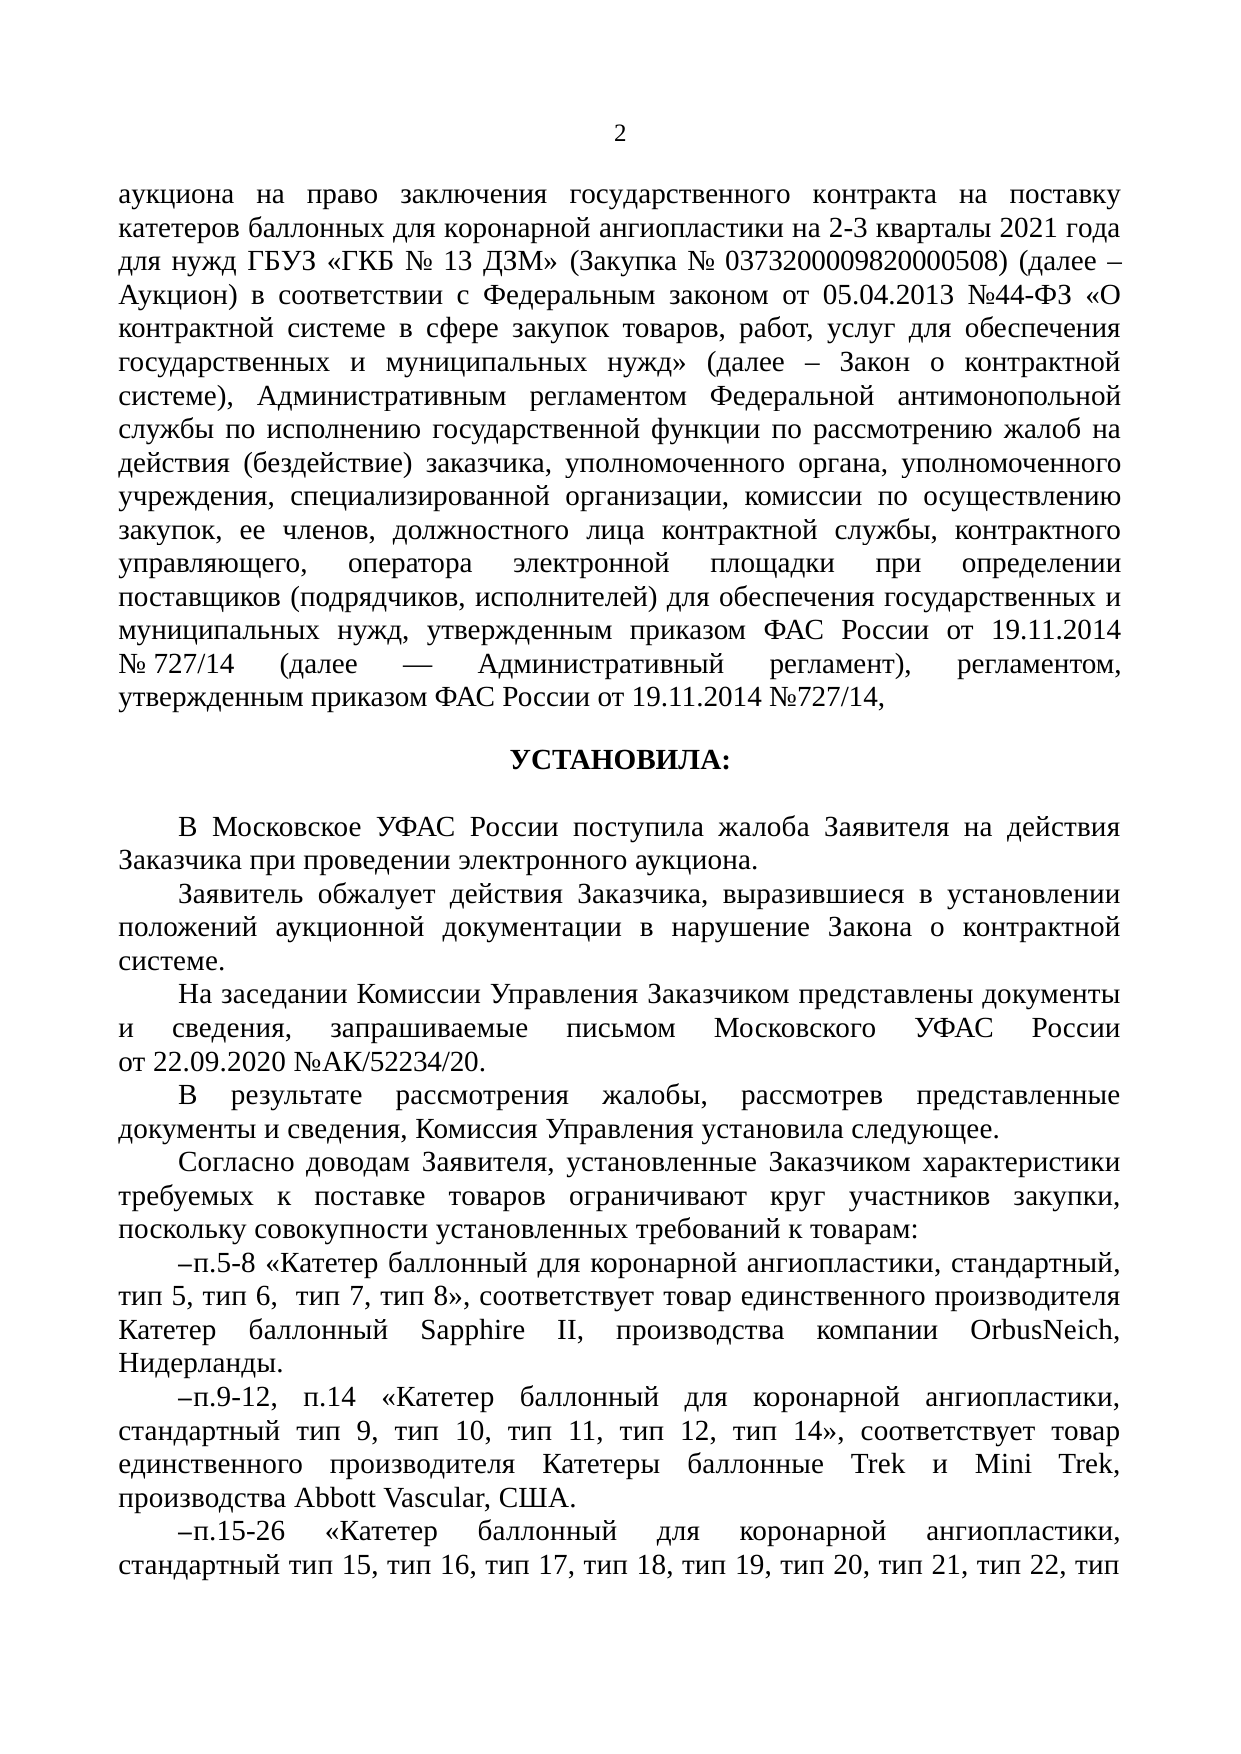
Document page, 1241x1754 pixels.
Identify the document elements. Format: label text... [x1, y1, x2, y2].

text УСТАНОВИЛА: [118, 742, 1122, 775]
list На заседании Комиссии Управления Заказчиком представлены документы и сведения, запрашиваемые письмом Московского УФАС России от 22.09.2020 №АК/52234/20. [118, 977, 1122, 1077]
text В Московское УФАС России поступила жалоба Заявителя на действия Заказчика при проведении электронного аукциона. [118, 809, 1122, 876]
list п.5-8 «Катетер баллонный для коронарной ангиопластики, стандартный, тип 5, тип 6, тип 7, тип 8», соответствует товар единственного производителя Катетер баллонный Sapphire II, производства компании OrbusNeich, Нидерланды. [118, 1245, 1122, 1379]
list п.9-12, п.14 «Катетер баллонный для коронарной ангиопластики, стандартный тип 9, тип 10, тип 11, тип 12, тип 14», соответствует товар единственного производителя Катетеры баллонные Trek и Mini Trek, производства Abbott Vascular, США. [118, 1379, 1122, 1513]
text Согласно доводам Заявителя, установленные Заказчиком характеристики требуемых к поставке товаров ограничивают круг участников закупки, поскольку совокупности установленных требований к товарам: [118, 1144, 1122, 1245]
list п.15-26 «Катетер баллонный для коронарной ангиопластики, стандартный тип 15, тип 16, тип 17, тип 18, тип 19, тип 20, тип 21, тип 22, тип [118, 1513, 1122, 1580]
text В результате рассмотрения жалобы, рассмотрев представленные документы и сведения, Комиссия Управления установила следующее. [118, 1077, 1122, 1144]
text аукциона на право заключения государственного контракта на поставку катетеров баллонных для коронарной ангиопластики на 2-3 кварталы 2021 года для нужд ГБУЗ «ГКБ № 13 ДЗМ» (Закупка № 0373200009820000508) (далее – Аукцион) в соответствии с Федеральным законом от 05.04.2013 №44-ФЗ «О контрактной системе в сфере закупок товаров, работ, услуг для обеспечения государственных и муниципальных нужд» (далее – Закон о контрактной системе), Административным регламентом Федеральной антимонопольной службы по исполнению государственной функции по рассмотрению жалоб на действия (бездействие) заказчика, уполномоченного органа, уполномоченного учреждения, специализированной организации, комиссии по осуществлению закупок, ее членов, должностного лица контрактной службы, контрактного управляющего, оператора электронной площадки при определении поставщиков (подрядчиков, исполнителей) для обеспечения государственных и муниципальных нужд, утвержденным приказом ФАС России от 19.11.2014 № 727/14 (далее — Административный регламент), регламентом, утвержденным приказом ФАС России от 19.11.2014 №727/14, [118, 176, 1122, 713]
text Заявитель обжалует действия Заказчика, выразившиеся в установлении положений аукционной документации в нарушение Закона о контрактной системе. [118, 876, 1122, 977]
